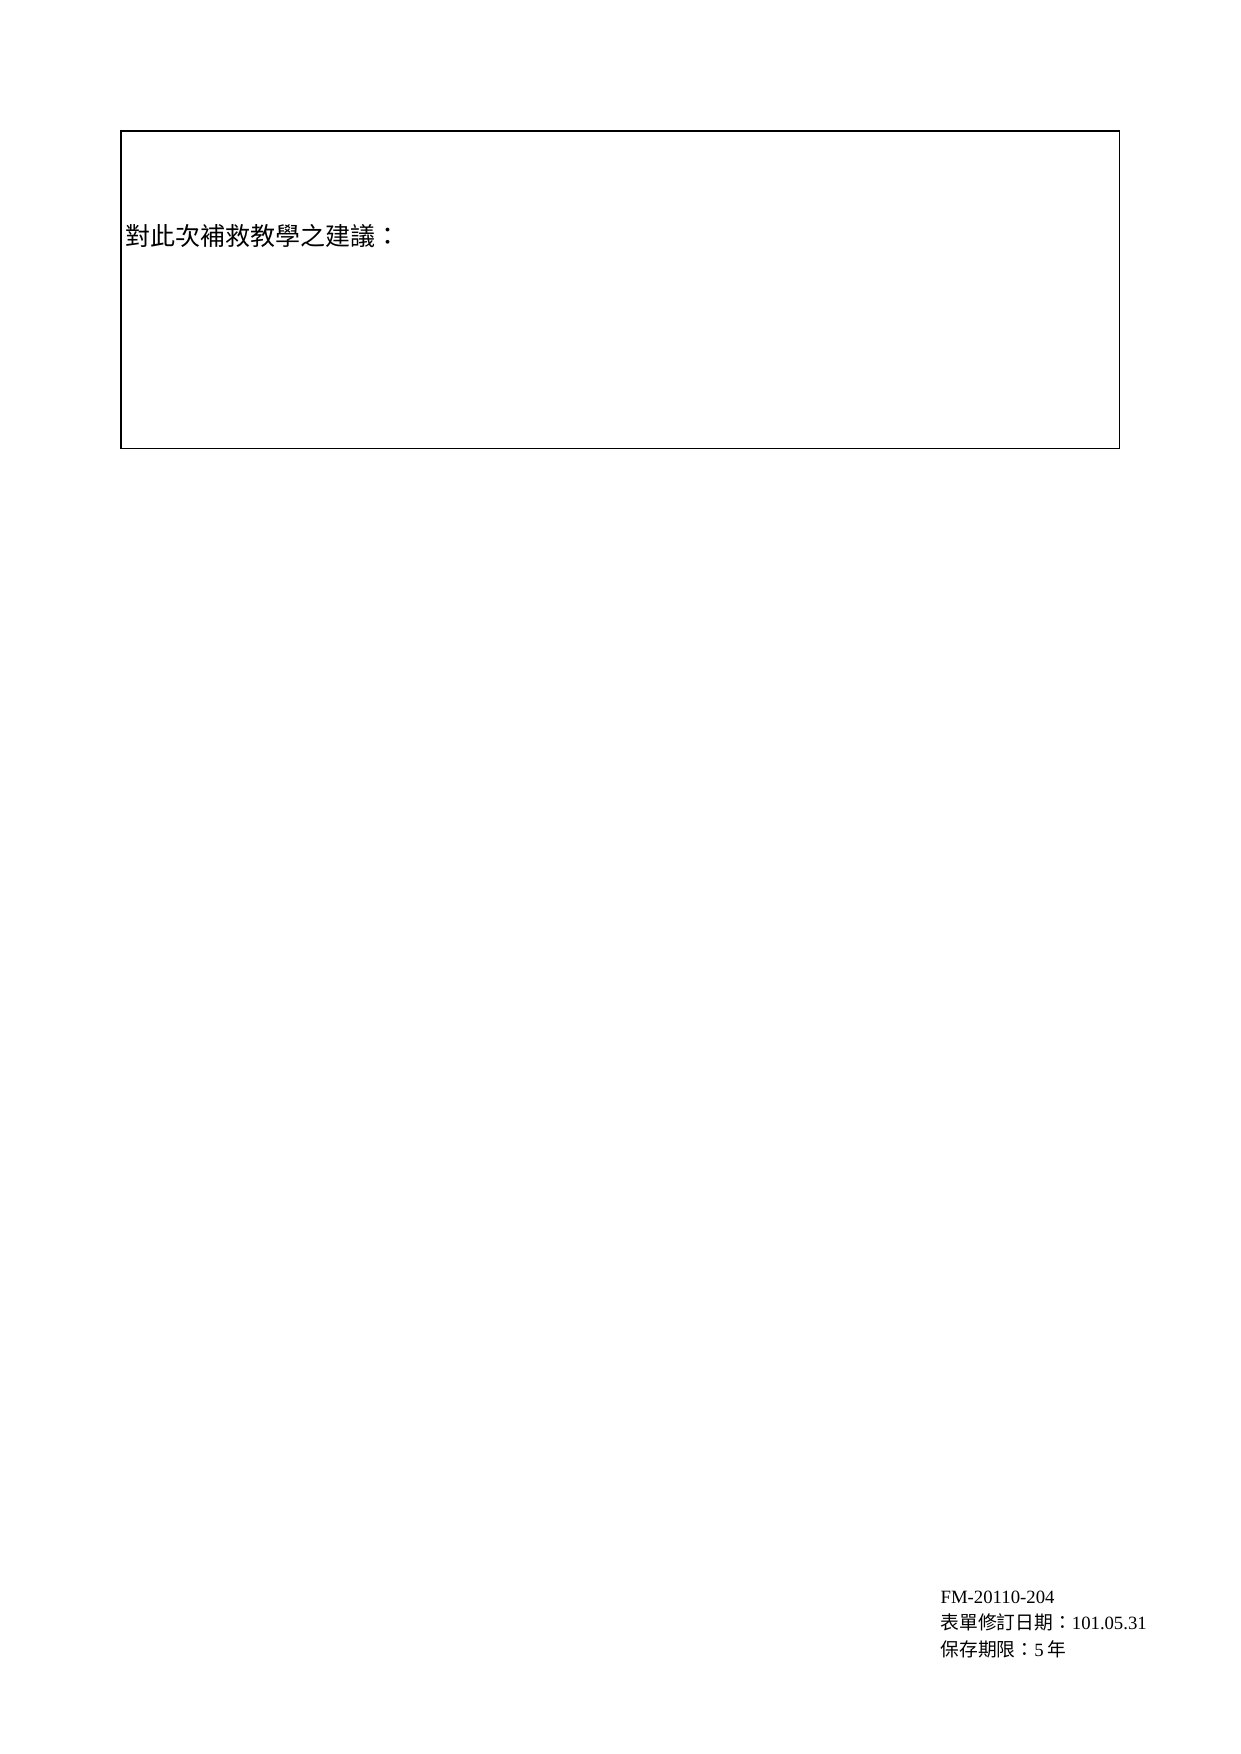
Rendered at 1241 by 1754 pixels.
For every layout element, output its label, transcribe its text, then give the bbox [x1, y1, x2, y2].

table_cell 對此次補救教學之建議： [122, 132, 1119, 448]
